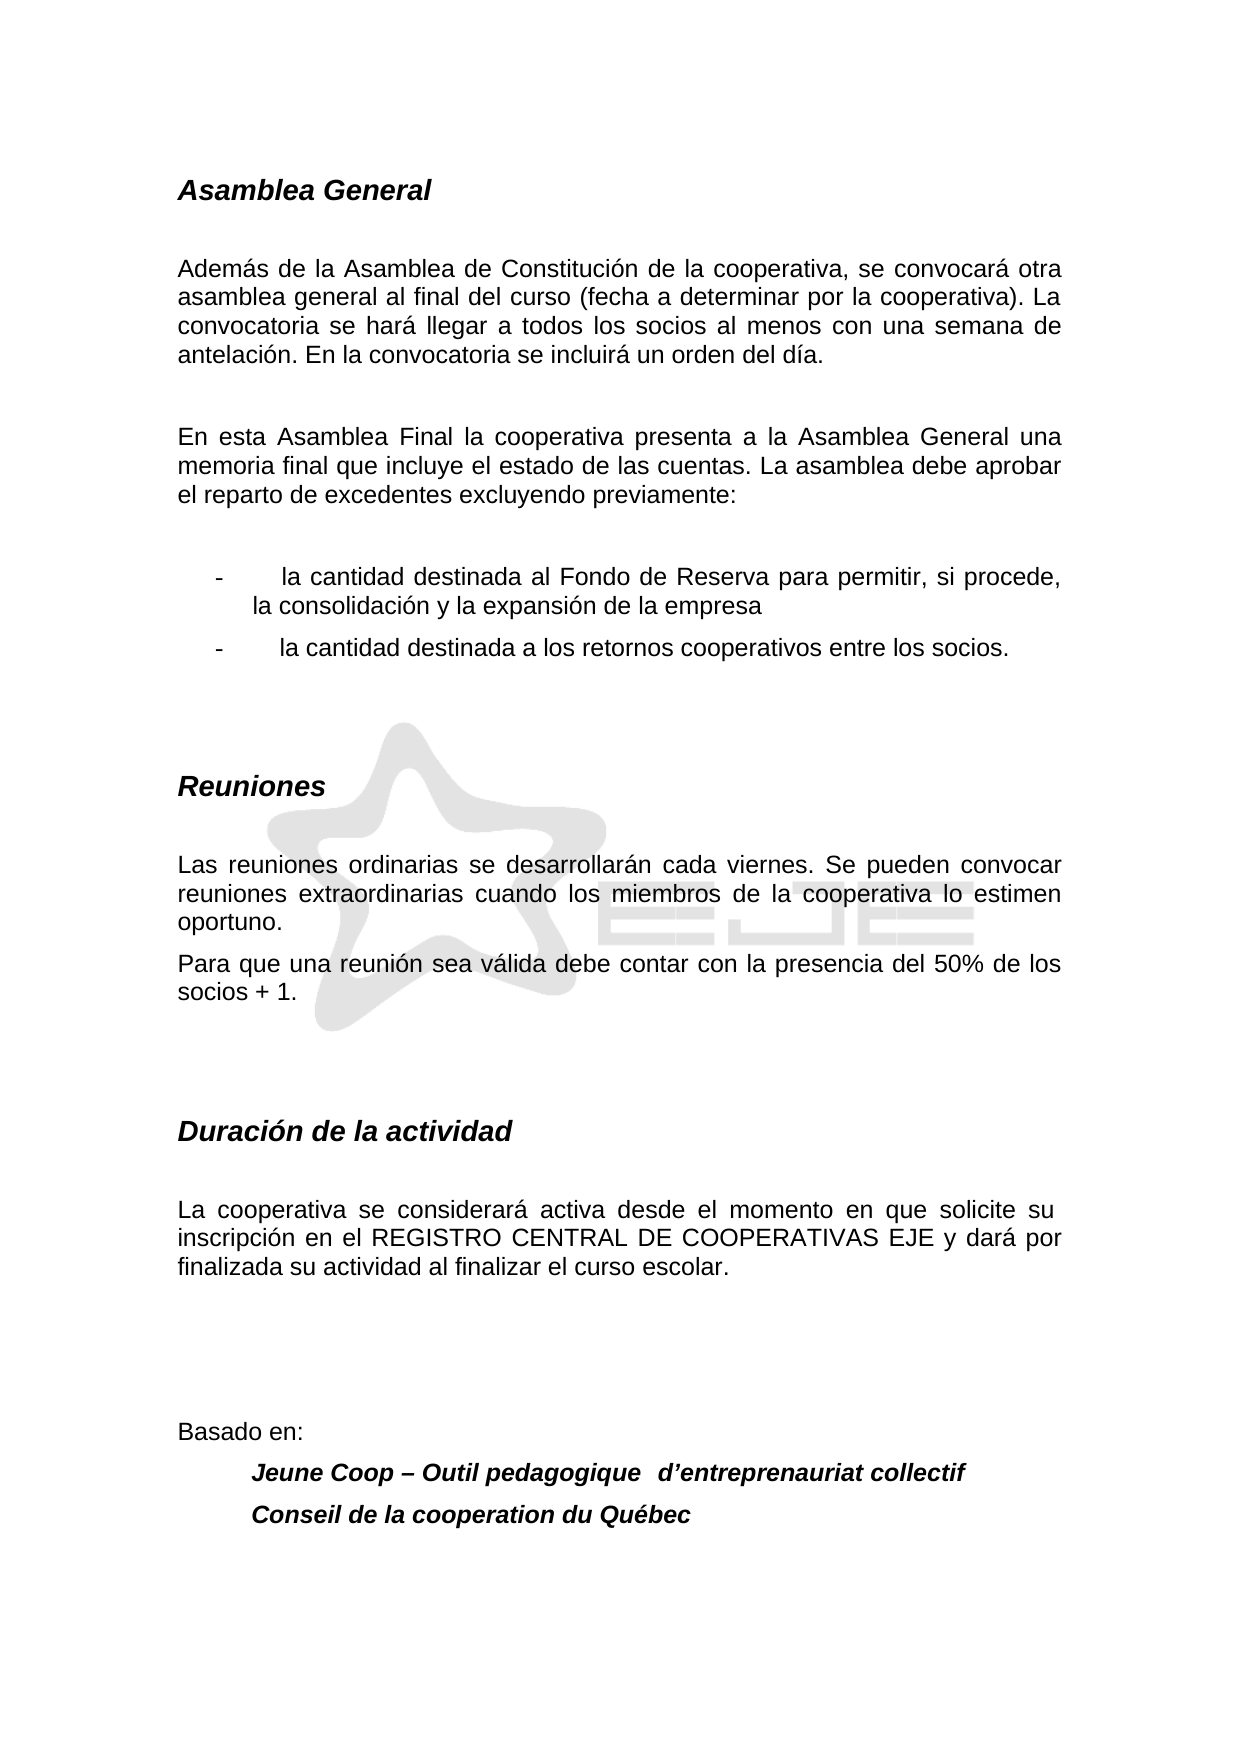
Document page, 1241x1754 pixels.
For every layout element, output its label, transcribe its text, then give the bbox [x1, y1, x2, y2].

text Conseil de la cooperation du Québec [251, 1500, 1063, 1528]
text La cooperativa se considerará activa desde el momento en que solicite su inscripción en el REGISTRO CENTRAL DE COOPERATIVAS EJE y dará por finalizada su actividad al finalizar el curso escolar. [177, 1209, 1063, 1281]
subtitle Asamblea General [177, 173, 1063, 206]
text Basado en: [177, 1417, 1063, 1446]
text Jeune Coop – Outil pedagogique d’entreprenauriat collectif [251, 1458, 1063, 1487]
text En esta Asamblea Final la cooperativa presenta a la Asamblea General una memoria final que incluye el estado de las cuentas. La asamblea debe aprobar el reparto de excedentes excluyendo previamente: [177, 422, 1063, 509]
text Además de la Asamblea de Constitución de la cooperativa, se convocará otra asamblea general al final del curso (fecha a determinar por la cooperativa). La convocatoria se hará llegar a todos los socios al menos con una semana de antelación. En la convocatoria se incluirá un orden del día. [177, 254, 1063, 369]
